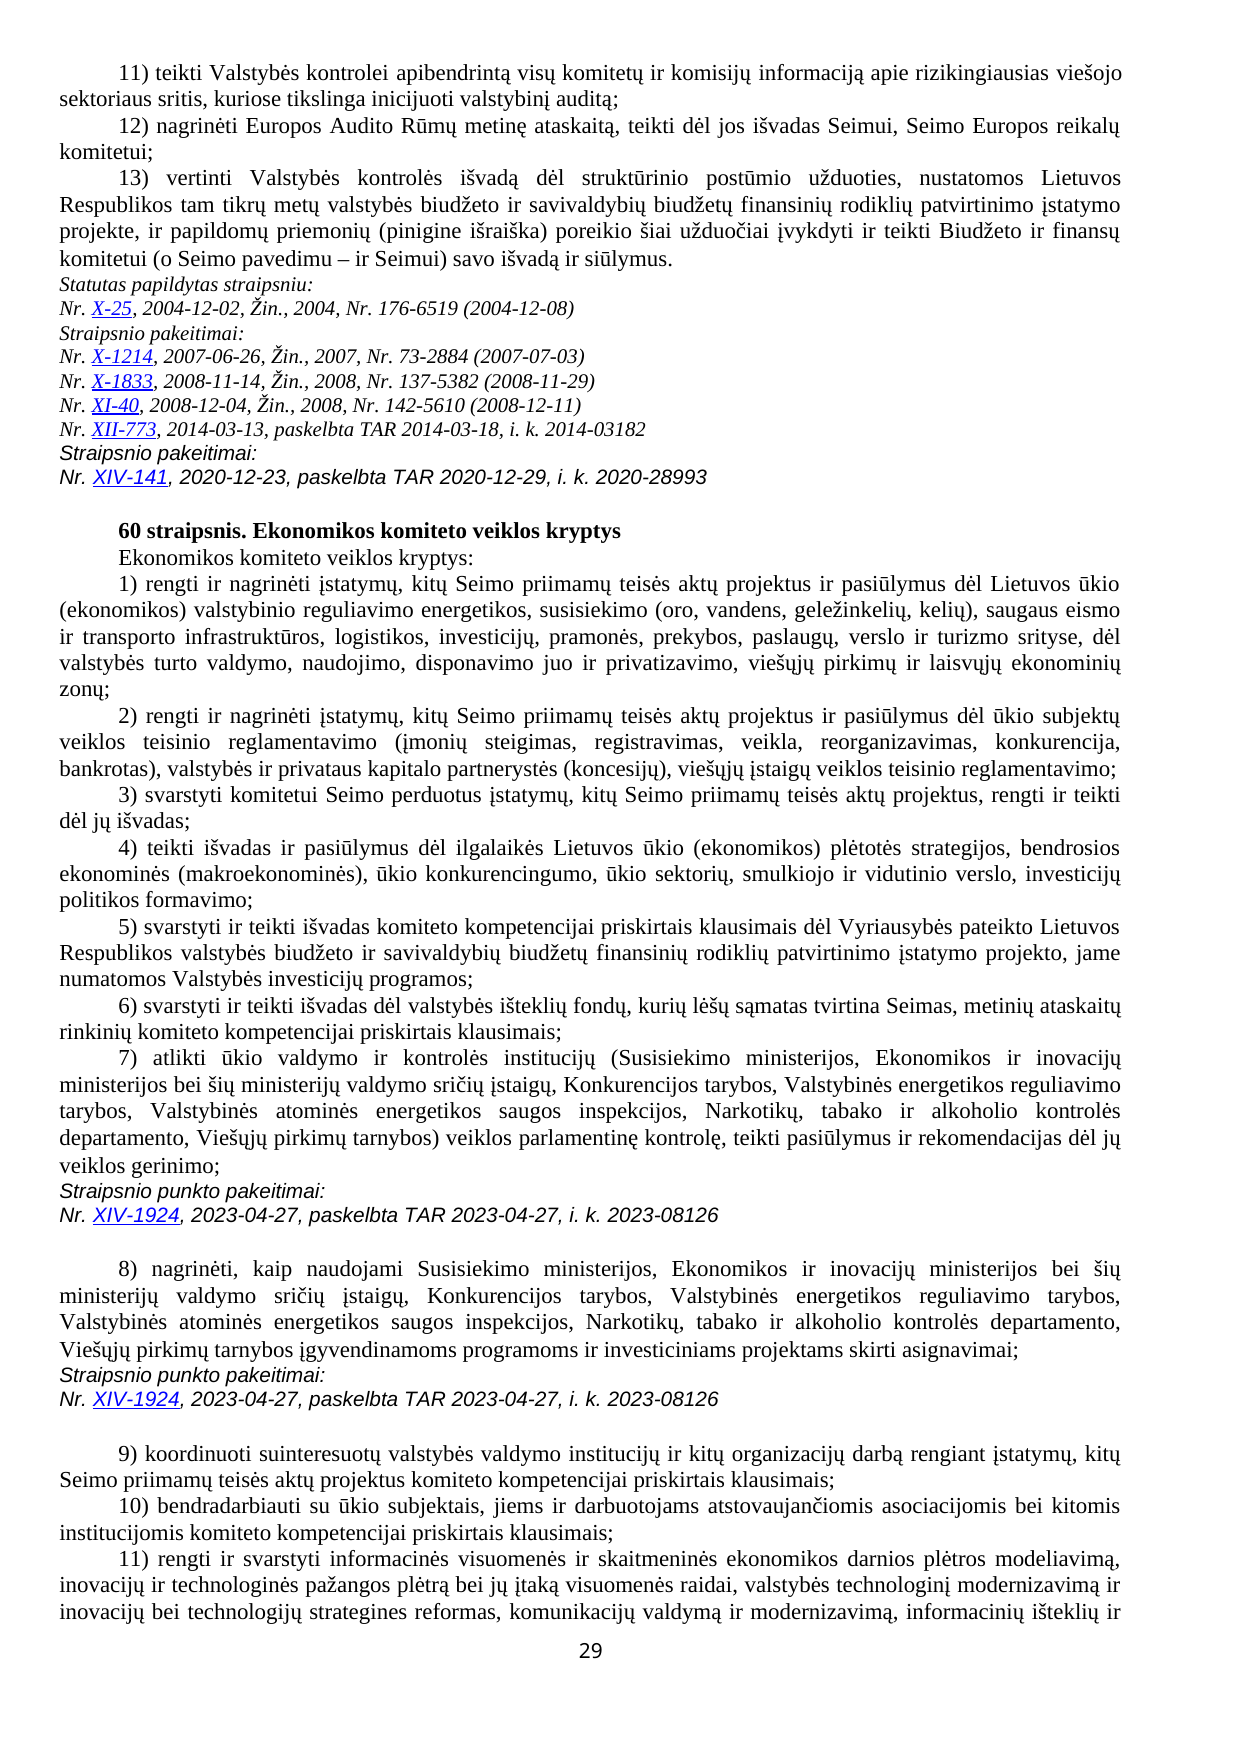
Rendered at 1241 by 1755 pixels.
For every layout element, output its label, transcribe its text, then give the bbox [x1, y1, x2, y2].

text 4) teikti išvadas ir pasiūlymus dėl ilgalaikės Lietuvos ūkio (ekonomikos) plėtotės strategijos, bendrosios ekonominės (makroekonominės), ūkio konkurencingumo, ūkio sektorių, smulkiojo ir vidutinio verslo, investicijų politikos formavimo; [59, 834, 1122, 913]
text 1) rengti ir nagrinėti įstatymų, kitų Seimo priimamų teisės aktų projektus ir pasiūlymus dėl Lietuvos ūkio (ekonomikos) valstybinio reguliavimo energetikos, susisiekimo (oro, vandens, geležinkelių, kelių), saugaus eismo ir transporto infrastruktūros, logistikos, investicijų, pramonės, prekybos, paslaugų, verslo ir turizmo srityse, dėl valstybės turto valdymo, naudojimo, disponavimo juo ir privatizavimo, viešųjų pirkimų ir laisvųjų ekonominių zonų; [59, 570, 1122, 702]
text Nr. X-1214, 2007-06-26, Žin., 2007, Nr. 73-2884 (2007-07-03) [59, 344, 1122, 368]
text 12) nagrinėti Europos Audito Rūmų metinę ataskaitą, teikti dėl jos išvadas Seimui, Seimo Europos reikalų komitetui; [59, 112, 1122, 164]
text Statutas papildytas straipsniu: [59, 272, 1122, 296]
text Straipsnio punkto pakeitimai: [59, 1179, 1122, 1203]
text Straipsnio punkto pakeitimai: [59, 1363, 1122, 1387]
text Ekonomikos komiteto veiklos kryptys: [59, 544, 1122, 570]
text Straipsnio pakeitimai: [59, 441, 1122, 465]
text 7) atlikti ūkio valdymo ir kontrolės institucijų (Susisiekimo ministerijos, Ekonomikos ir inovacijų ministerijos bei šių ministerijų valdymo sričių įstaigų, Konkurencijos tarybos, Valstybinės energetikos reguliavimo tarybos, Valstybinės atominės energetikos saugos inspekcijos, Narkotikų, tabako ir alkoholio kontrolės departamento, Viešųjų pirkimų tarnybos) veiklos parlamentinę kontrolę, teikti pasiūlymus ir rekomendacijas dėl jų veiklos gerinimo; [59, 1044, 1122, 1179]
text 11) rengti ir svarstyti informacinės visuomenės ir skaitmeninės ekonomikos darnios plėtros modeliavimą, inovacijų ir technologinės pažangos plėtrą bei jų įtaką visuomenės raidai, valstybės technologinį modernizavimą ir inovacijų bei technologijų strategines reformas, komunikacijų valdymą ir modernizavimą, informacinių išteklių ir [59, 1545, 1122, 1624]
text Nr. X-25, 2004-12-02, Žin., 2004, Nr. 176-6519 (2004-12-08) [59, 296, 1122, 320]
text 13) vertinti Valstybės kontrolės išvadą dėl struktūrinio postūmio užduoties, nustatomos Lietuvos Respublikos tam tikrų metų valstybės biudžeto ir savivaldybių biudžetų finansinių rodiklių patvirtinimo įstatymo projekte, ir papildomų priemonių (pinigine išraiška) poreikio šiai užduočiai įvykdyti ir teikti Biudžeto ir finansų komitetui (o Seimo pavedimu – ir Seimui) savo išvadą ir siūlymus. [59, 164, 1122, 272]
text Nr. XIV-141, 2020-12-23, paskelbta TAR 2020-12-29, i. k. 2020-28993 [59, 465, 1122, 489]
text 2) rengti ir nagrinėti įstatymų, kitų Seimo priimamų teisės aktų projektus ir pasiūlymus dėl ūkio subjektų veiklos teisinio reglamentavimo (įmonių steigimas, registravimas, veikla, reorganizavimas, konkurencija, bankrotas), valstybės ir privataus kapitalo partnerystės (koncesijų), viešųjų įstaigų veiklos teisinio reglamentavimo; [59, 702, 1122, 781]
text Nr. XI-40, 2008-12-04, Žin., 2008, Nr. 142-5610 (2008-12-11) [59, 393, 1122, 417]
text Straipsnio pakeitimai: [59, 320, 1122, 344]
text Nr. XII-773, 2014-03-13, paskelbta TAR 2014-03-18, i. k. 2014-03182 [59, 417, 1122, 441]
text 6) svarstyti ir teikti išvadas dėl valstybės išteklių fondų, kurių lėšų sąmatas tvirtina Seimas, metinių ataskaitų rinkinių komiteto kompetencijai priskirtais klausimais; [59, 992, 1122, 1044]
text 10) bendradarbiauti su ūkio subjektais, jiems ir darbuotojams atstovaujančiomis asociacijomis bei kitomis institucijomis komiteto kompetencijai priskirtais klausimais; [59, 1492, 1122, 1545]
text 11) teikti Valstybės kontrolei apibendrintą visų komitetų ir komisijų informaciją apie rizikingiausias viešojo sektoriaus sritis, kuriose tikslinga inicijuoti valstybinį auditą; [59, 59, 1122, 112]
text Nr. X-1833, 2008-11-14, Žin., 2008, Nr. 137-5382 (2008-11-29) [59, 368, 1122, 393]
text 5) svarstyti ir teikti išvadas komiteto kompetencijai priskirtais klausimais dėl Vyriausybės pateikto Lietuvos Respublikos valstybės biudžeto ir savivaldybių biudžetų finansinių rodiklių patvirtinimo įstatymo projekto, jame numatomos Valstybės investicijų programos; [59, 913, 1122, 992]
text 9) koordinuoti suinteresuotų valstybės valdymo institucijų ir kitų organizacijų darbą rengiant įstatymų, kitų Seimo priimamų teisės aktų projektus komiteto kompetencijai priskirtais klausimais; [59, 1440, 1122, 1492]
text 60 straipsnis. Ekonomikos komiteto veiklos kryptys [59, 517, 1122, 544]
text Nr. XIV-1924, 2023-04-27, paskelbta TAR 2023-04-27, i. k. 2023-08126 [59, 1203, 1122, 1227]
text Nr. XIV-1924, 2023-04-27, paskelbta TAR 2023-04-27, i. k. 2023-08126 [59, 1387, 1122, 1411]
text 3) svarstyti komitetui Seimo perduotus įstatymų, kitų Seimo priimamų teisės aktų projektus, rengti ir teikti dėl jų išvadas; [59, 781, 1122, 834]
text 8) nagrinėti, kaip naudojami Susisiekimo ministerijos, Ekonomikos ir inovacijų ministerijos bei šių ministerijų valdymo sričių įstaigų, Konkurencijos tarybos, Valstybinės energetikos reguliavimo tarybos, Valstybinės atominės energetikos saugos inspekcijos, Narkotikų, tabako ir alkoholio kontrolės departamento, Viešųjų pirkimų tarnybos įgyvendinamoms programoms ir investiciniams projektams skirti asignavimai; [59, 1255, 1122, 1363]
